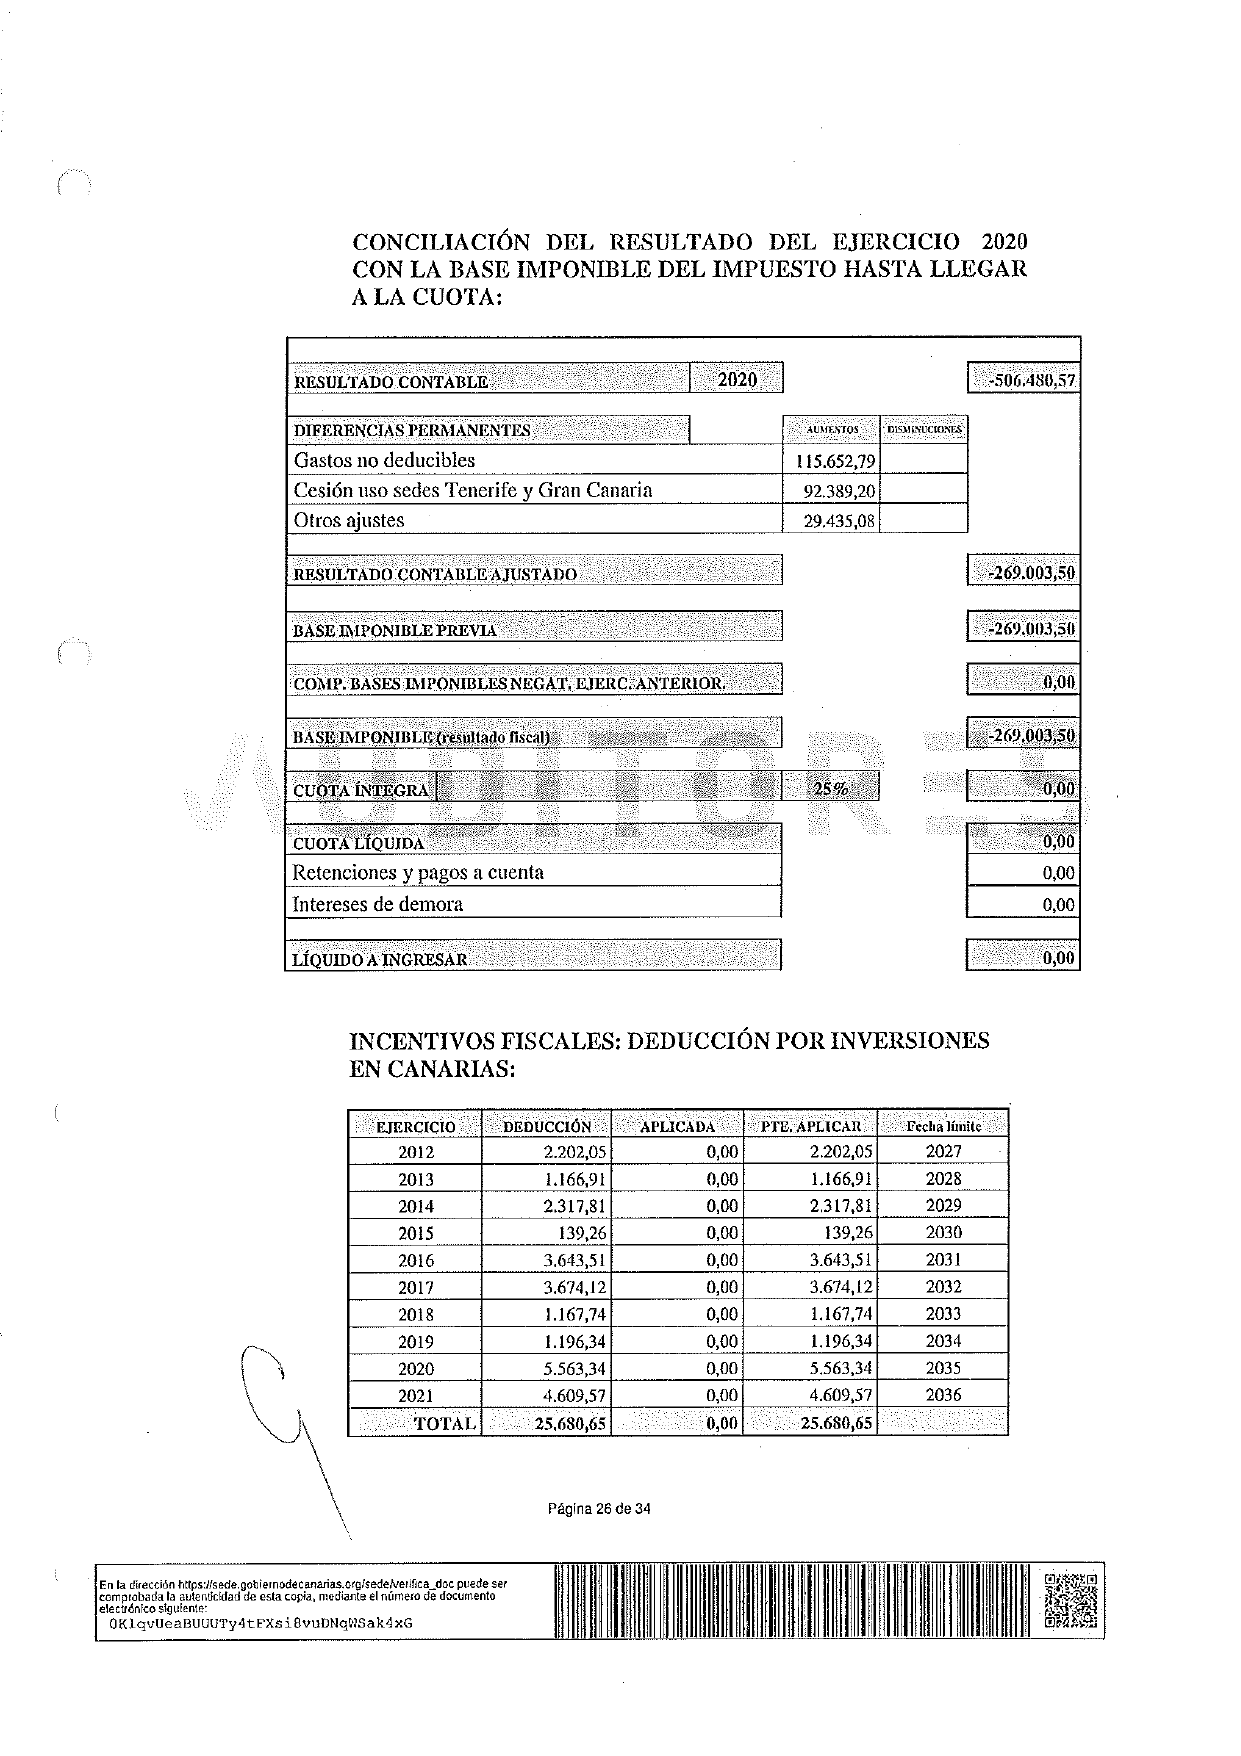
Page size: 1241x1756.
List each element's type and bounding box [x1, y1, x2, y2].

picture [0, 12, 1118, 1683]
